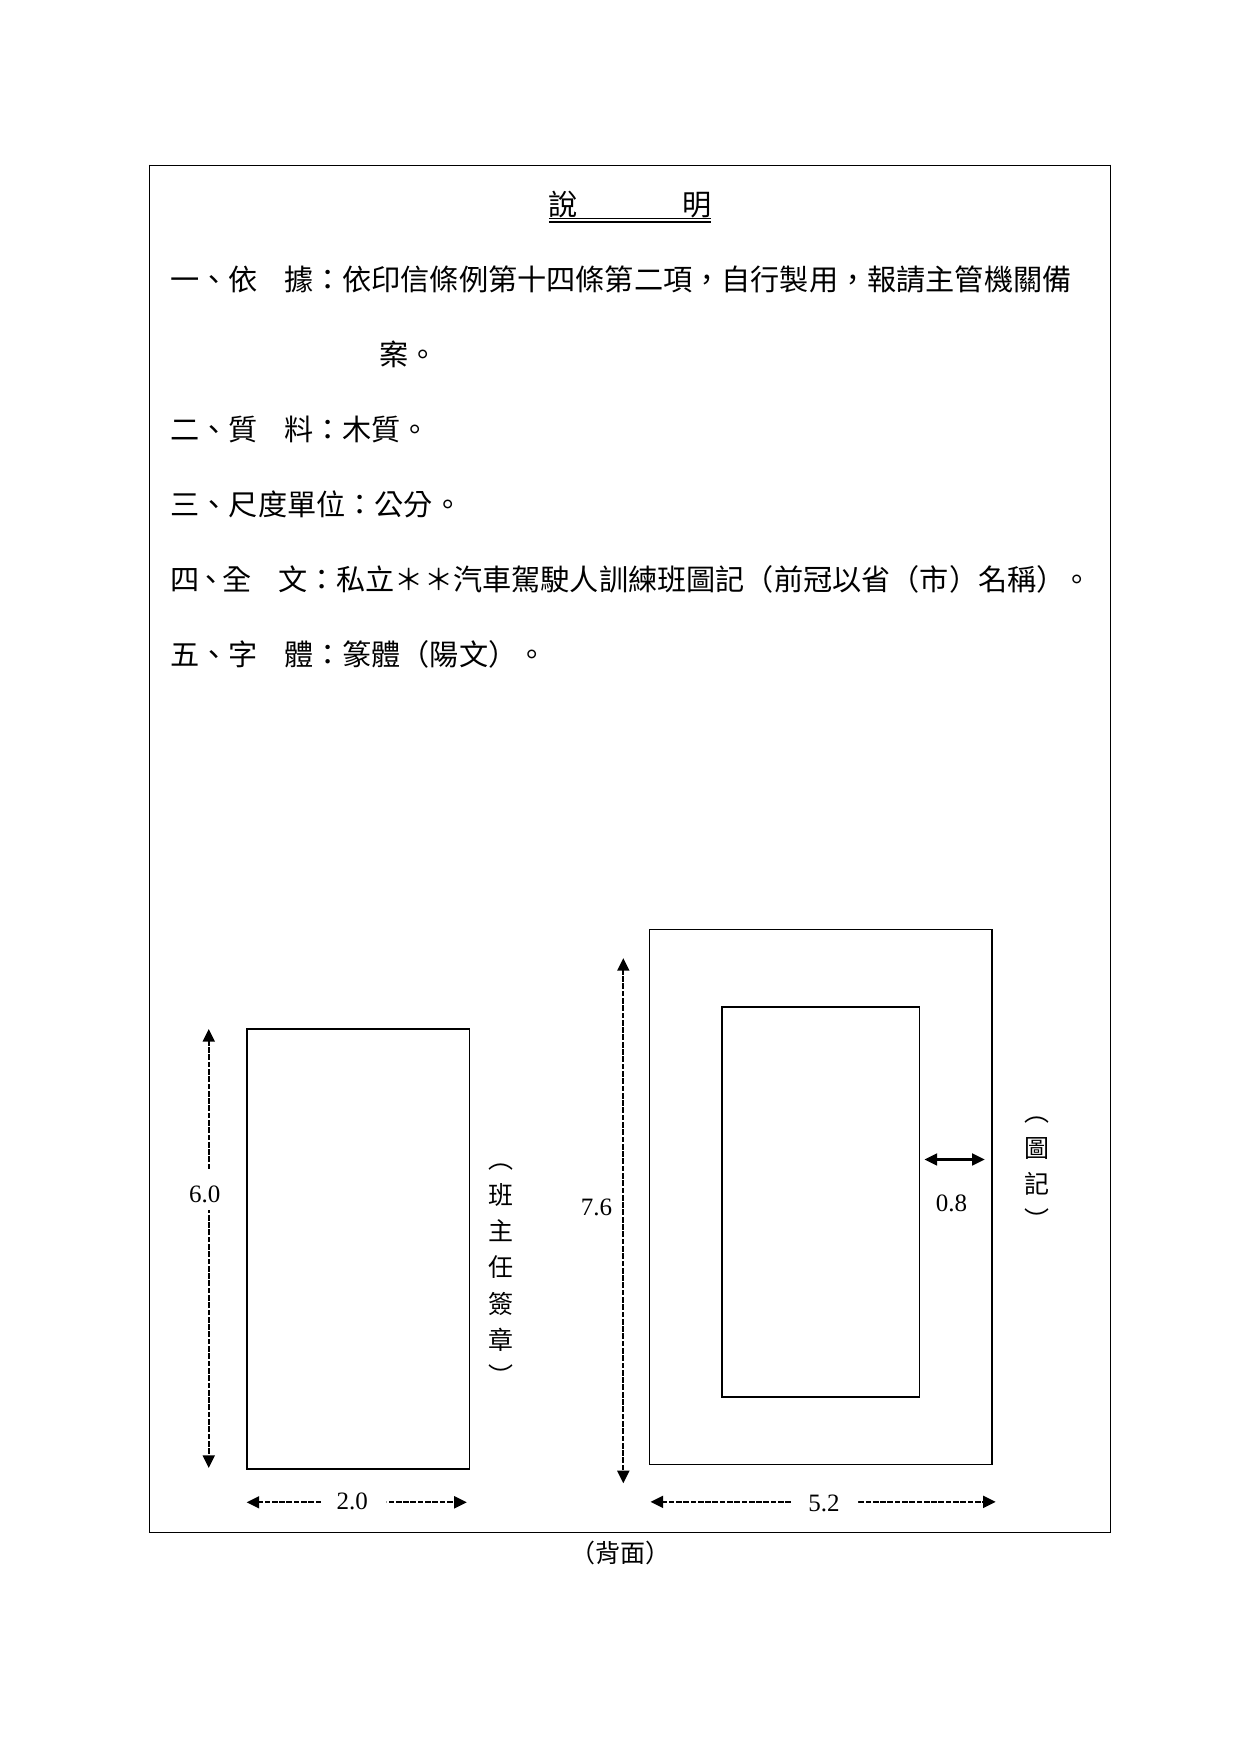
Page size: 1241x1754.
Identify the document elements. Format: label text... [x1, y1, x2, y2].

table_header 說 明 一、依 據：依印信條例第十四條第二項，自行製用，報請主管機關備案。 二、質 料：木質。 三、尺度單位：公分。 四、全 文：私立＊＊汽車駕駛人訓練班圖記（前冠以省（市）名稱）。 五、字 體：篆體（陽文）。 [150, 166, 1110, 1532]
text （背面） [118, 1533, 1122, 1571]
